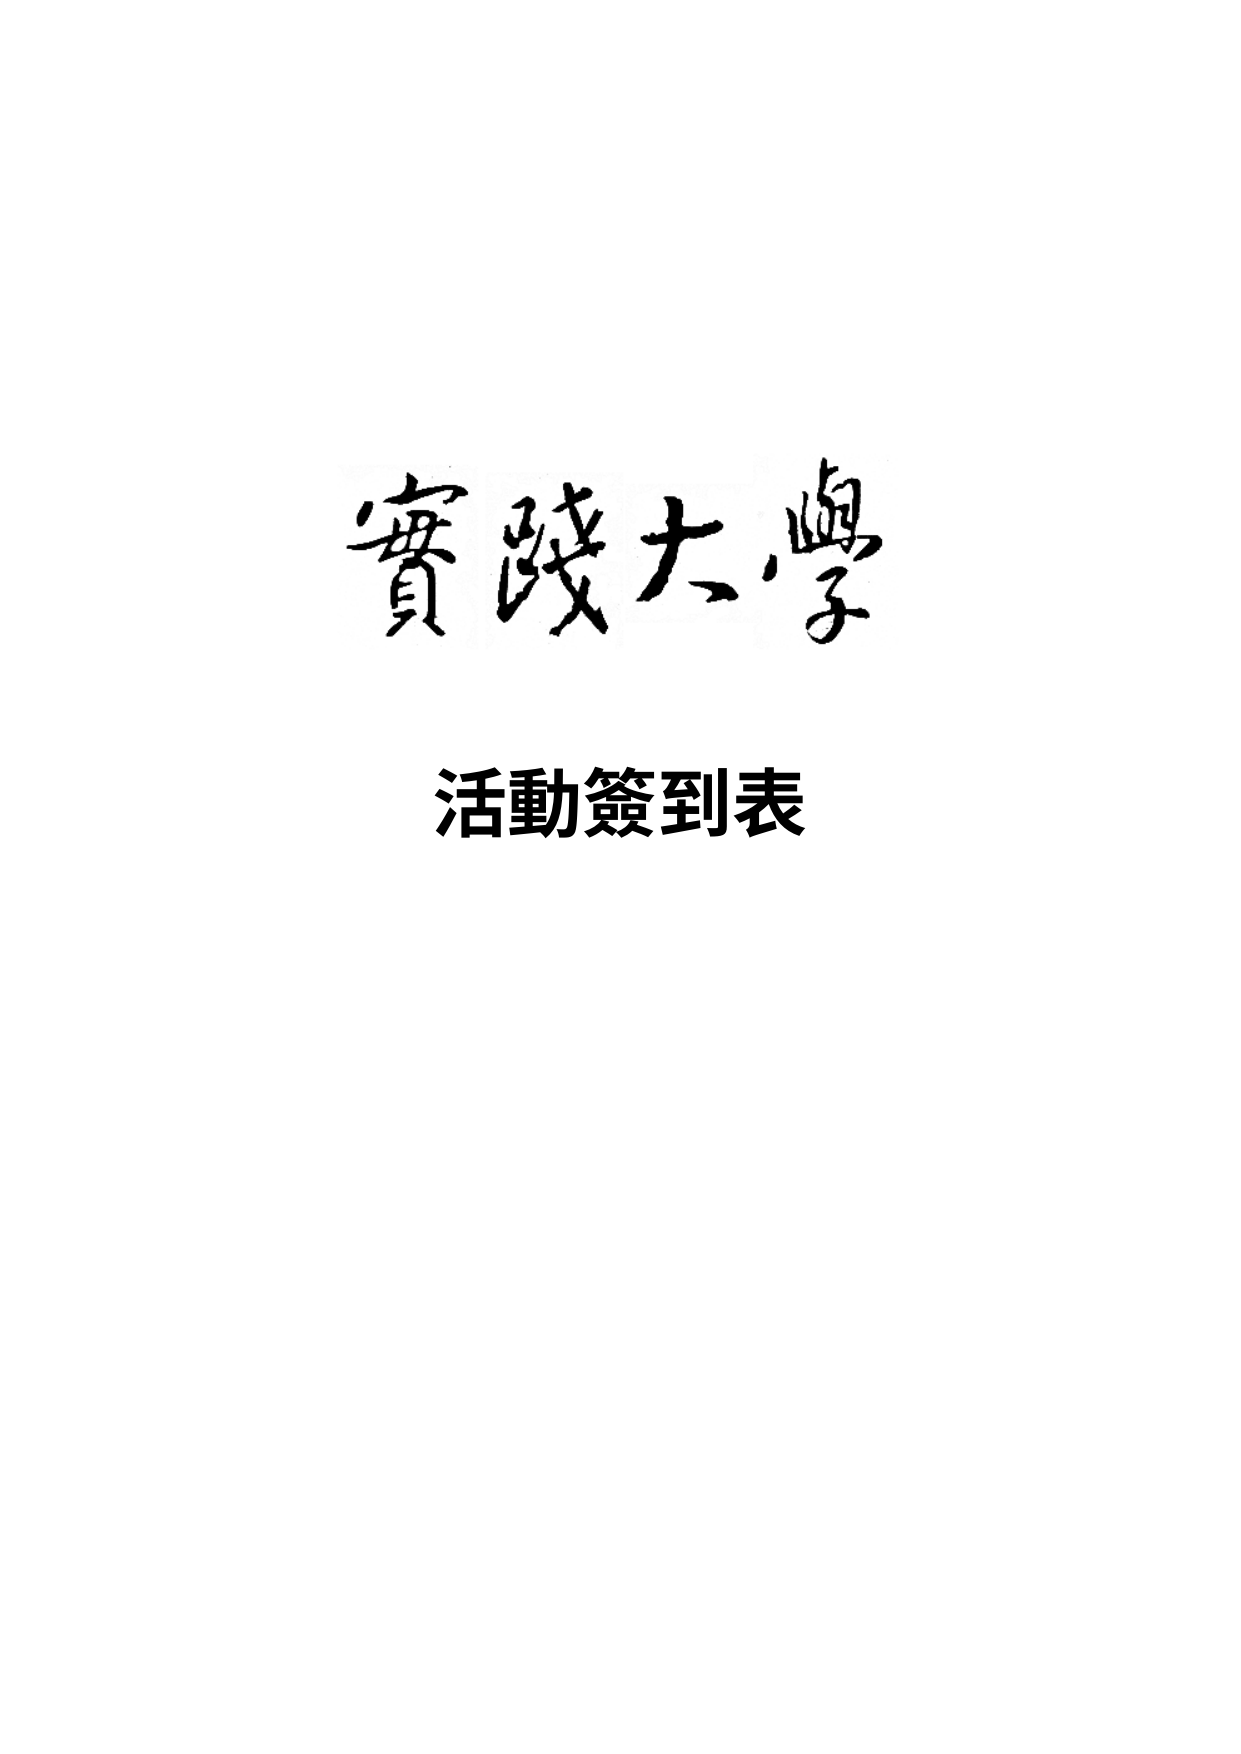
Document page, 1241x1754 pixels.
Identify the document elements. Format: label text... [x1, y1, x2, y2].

text 活動簽到表 [65, 744, 1175, 853]
picture [323, 440, 916, 663]
